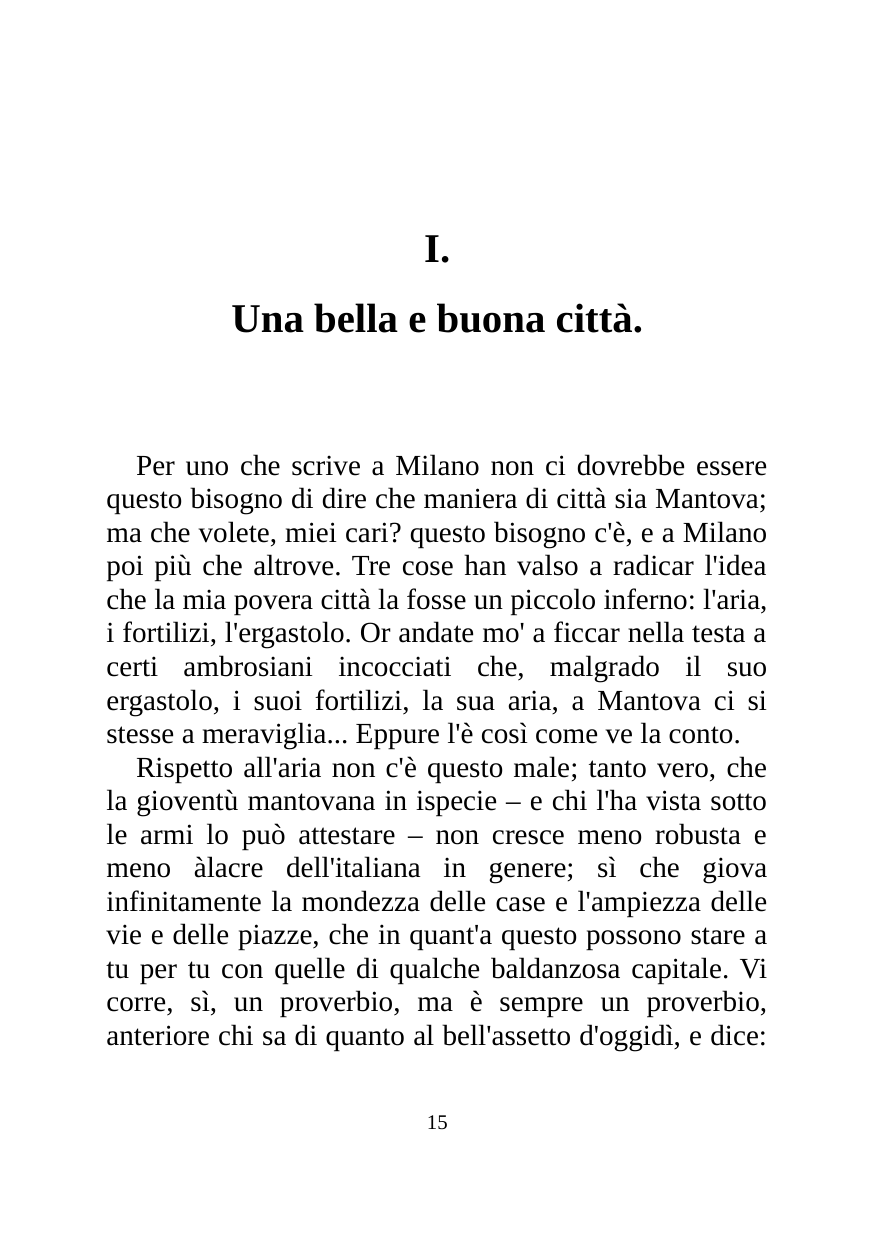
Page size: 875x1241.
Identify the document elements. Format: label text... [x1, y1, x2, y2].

text Rispetto all'aria non c'è questo male; tanto vero, che la gioventù mantovana in ispecie – e chi l'ha vista sotto le armi lo può attestare – non cresce meno robusta e meno àlacre dell'italiana in genere; sì che giova infinitamente la mondezza delle case e l'ampiezza delle vie e delle piazze, che in quant'a questo possono stare a tu per tu con quelle di qualche baldanzosa capitale. Vi corre, sì, un proverbio, ma è sempre un proverbio, anteriore chi sa di quanto al bell'assetto d'oggidì, e dice: [106, 750, 768, 1052]
subtitle I. Una bella e buona città. [106, 224, 768, 342]
text Per uno che scrive a Milano non ci dovrebbe essere questo bisogno di dire che maniera di città sia Mantova; ma che volete, miei cari? questo bisogno c'è, e a Milano poi più che altrove. Tre cose han valso a radicar l'idea che la mia povera città la fosse un piccolo inferno: l'aria, i fortilizi, l'ergastolo. Or andate mo' a ficcar nella testa a certi ambrosiani incocciati che, malgrado il suo ergastolo, i suoi fortilizi, la sua aria, a Mantova ci si stesse a meraviglia... Eppure l'è così come ve la conto. [106, 448, 768, 750]
